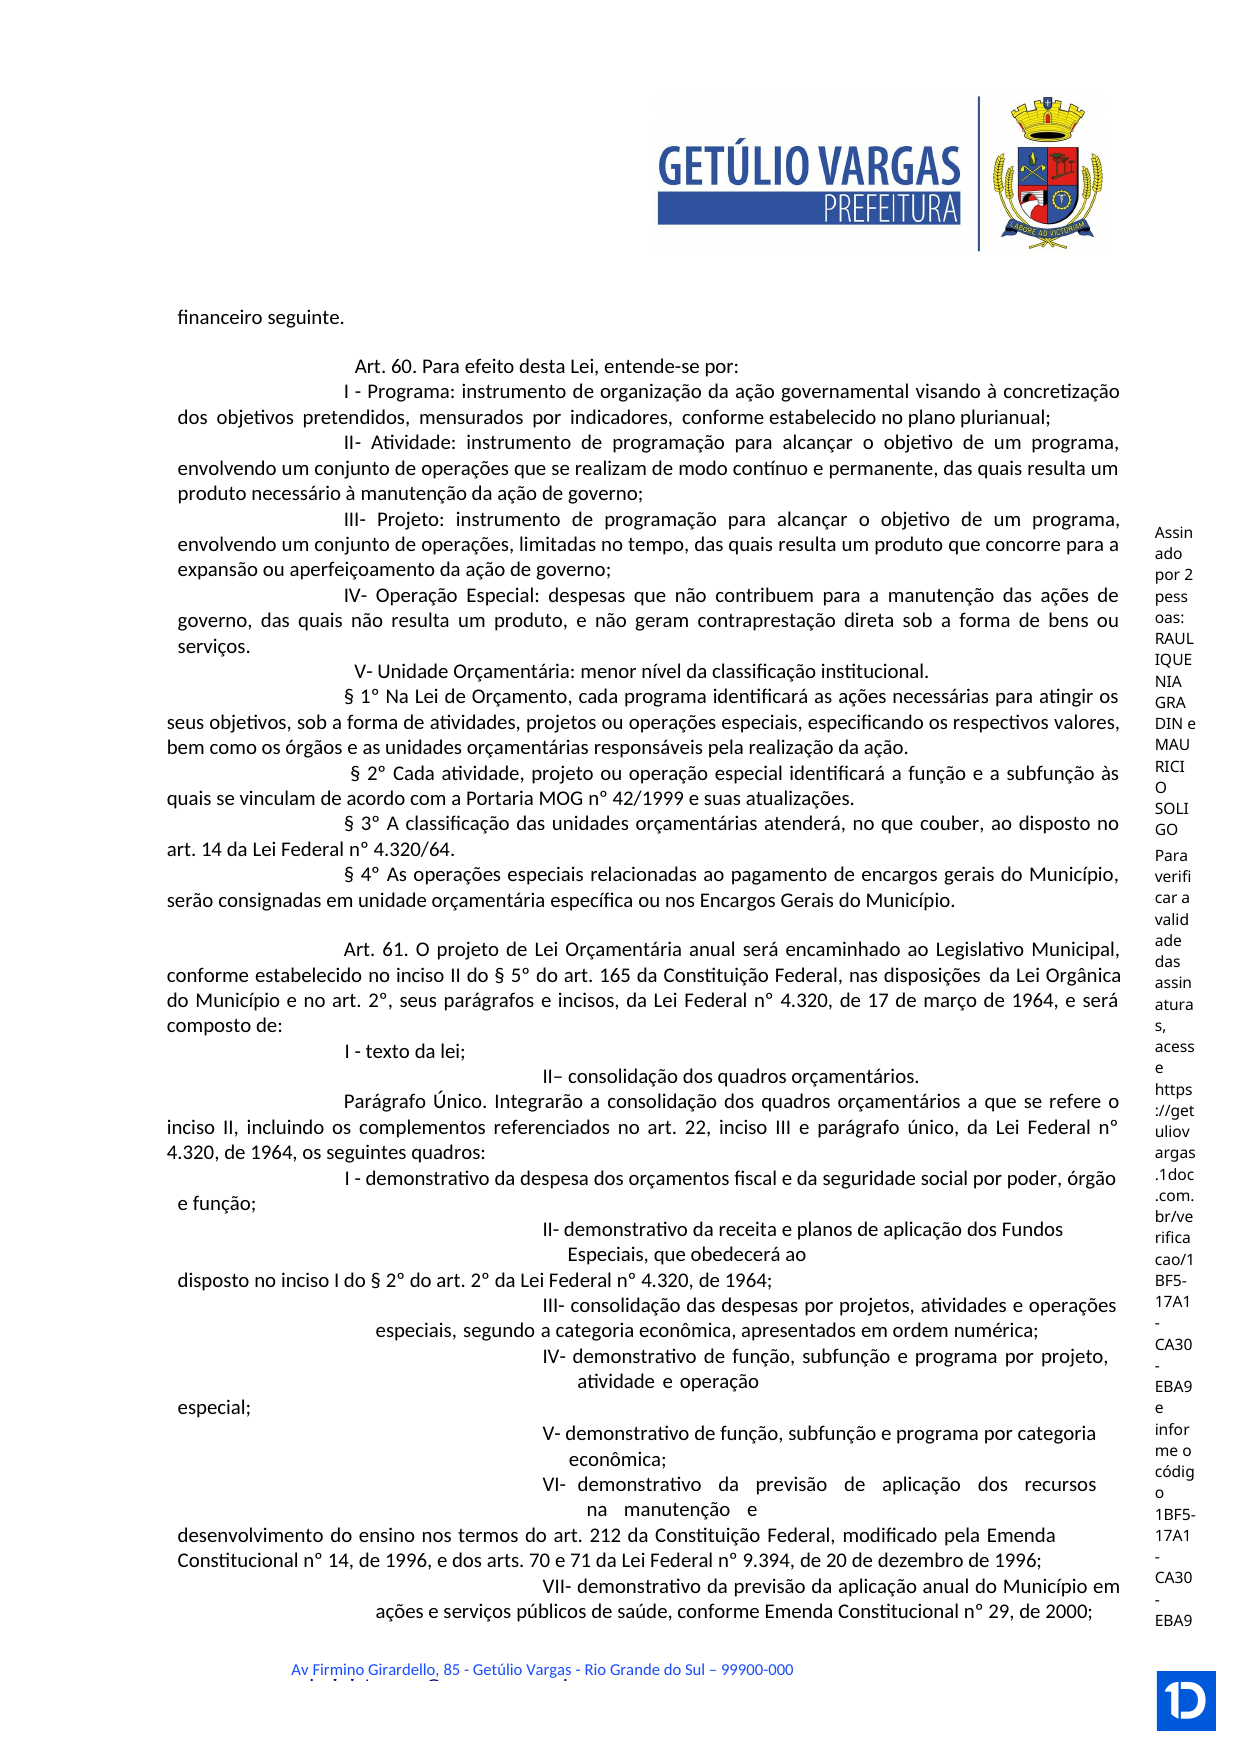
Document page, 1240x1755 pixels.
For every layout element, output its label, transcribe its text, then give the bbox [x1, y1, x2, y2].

text Parágrafo Único. Integrarão a consolidação dos quadros orçamentários a que se refere o inciso II, incluindo os complementos referenciados no art. 22, inciso III e parágrafo único, da Lei Federal nº 4.320, de 1964, os seguintes quadros: [167, 1089, 1121, 1165]
text § 4º As operações especiais relacionadas ao pagamento de encargos gerais do Município, serão consignadas em unidade orçamentária específica ou nos Encargos Gerais do Município. [167, 861, 1121, 912]
list - Programa: instrumento de organização da ação governamental visando à concretização dos objetivos pretendidos, mensurados por indicadores, conforme estabelecido no plano plurianual; [167, 379, 1121, 429]
list - Projeto: instrumento de programação para alcançar o objetivo de um programa, envolvendo um conjunto de operações, limitadas no tempo, das quais resulta um produto que concorre para a expansão ou aperfeiçoamento da ação de governo; [167, 506, 1121, 582]
list - Atividade: instrumento de programação para alcançar o objetivo de um programa, envolvendo um conjunto de operações que se realizam de modo contínuo e permanente, das quais resulta um produto necessário à manutenção da ação de governo; [167, 429, 1121, 506]
list - demonstrativo de função, subfunção e programa por projeto, atividade e operação [542, 1343, 1133, 1394]
text § 2º Cada atividade, projeto ou operação especial identificará a função e a subfunção às quais se vinculam de acordo com a Portaria MOG nº 42/1999 e suas atualizações. [167, 760, 1121, 811]
list - demonstrativo de função, subfunção e programa por categoria econômica; [542, 1420, 1133, 1471]
list - consolidação das despesas por projetos, atividades e operações especiais, segundo a categoria econômica, apresentados em ordem numérica; [365, 1292, 1121, 1343]
list - Unidade Orçamentária: menor nível da classificação institucional. [354, 658, 1133, 683]
list - Operação Especial: despesas que não contribuem para a manutenção das ações de governo, das quais não resulta um produto, e não geram contraprestação direta sob a forma de bens ou serviços. [167, 582, 1121, 658]
list - demonstrativo da despesa dos orçamentos fiscal e da seguridade social por poder, órgão [344, 1165, 1133, 1190]
text Assinado por 2 pessoas: RAULIQUENIA GRADIN e MAURICIO SOLIGO [1154, 522, 1196, 840]
text e função; [177, 1190, 1133, 1216]
text Art. 60. Para efeito desta Lei, entende-se por: [354, 353, 1133, 379]
text § 1º Na Lei de Orçamento, cada programa identificará as ações necessárias para atingir os seus objetivos, sob a forma de atividades, projetos ou operações especiais, especificando os respectivos valores, bem como os órgãos e as unidades orçamentárias responsáveis pela realização da ação. [167, 683, 1120, 760]
list – consolidação dos quadros orçamentários. [542, 1063, 1133, 1089]
text disposto no inciso I do § 2º do art. 2º da Lei Federal nº 4.320, de 1964; [177, 1267, 1133, 1292]
text § 3º A classificação das unidades orçamentárias atenderá, no que couber, ao disposto no art. 14 da Lei Federal nº 4.320/64. [167, 811, 1120, 861]
list - demonstrativo da receita e planos de aplicação dos Fundos Especiais, que obedecerá ao [542, 1216, 1133, 1267]
list - demonstrativo da previsão de aplicação dos recursos na manutenção e [542, 1471, 1133, 1522]
list - demonstrativo da previsão da aplicação anual do Município em ações e serviços públicos de saúde, conforme Emenda Constitucional nº 29, de 2000; [365, 1573, 1121, 1624]
text [1152, 520, 1196, 1656]
text Art. 61. O projeto de Lei Orçamentária anual será encaminhado ao Legislativo Municipal, conforme estabelecido no inciso II do § 5º do art. 165 da Constituição Federal, nas disposições da Lei Orgânica do Município e no art. 2º, seus parágrafos e incisos, da Lei Federal nº 4.320, de 17 de março de 1964, e será composto de: [167, 936, 1121, 1038]
text financeiro seguinte. [177, 304, 1133, 329]
list - texto da lei; [344, 1038, 1133, 1063]
text especial; [177, 1394, 255, 1419]
text Para verificar a validade das assinaturas, acesse https://getuliovargas.1doc.com.br/verificacao/1BF5-17A1-CA30-EBA9 e informe o código 1BF5-17A1-CA30-EBA9 [1154, 844, 1196, 1631]
text desenvolvimento do ensino nos termos do art. 212 da Constituição Federal, modificado pela Emenda Constitucional nº 14, de 1996, e dos arts. 70 e 71 da Lei Federal nº 9.394, de 20 de dezembro de 1996; [177, 1522, 1133, 1573]
